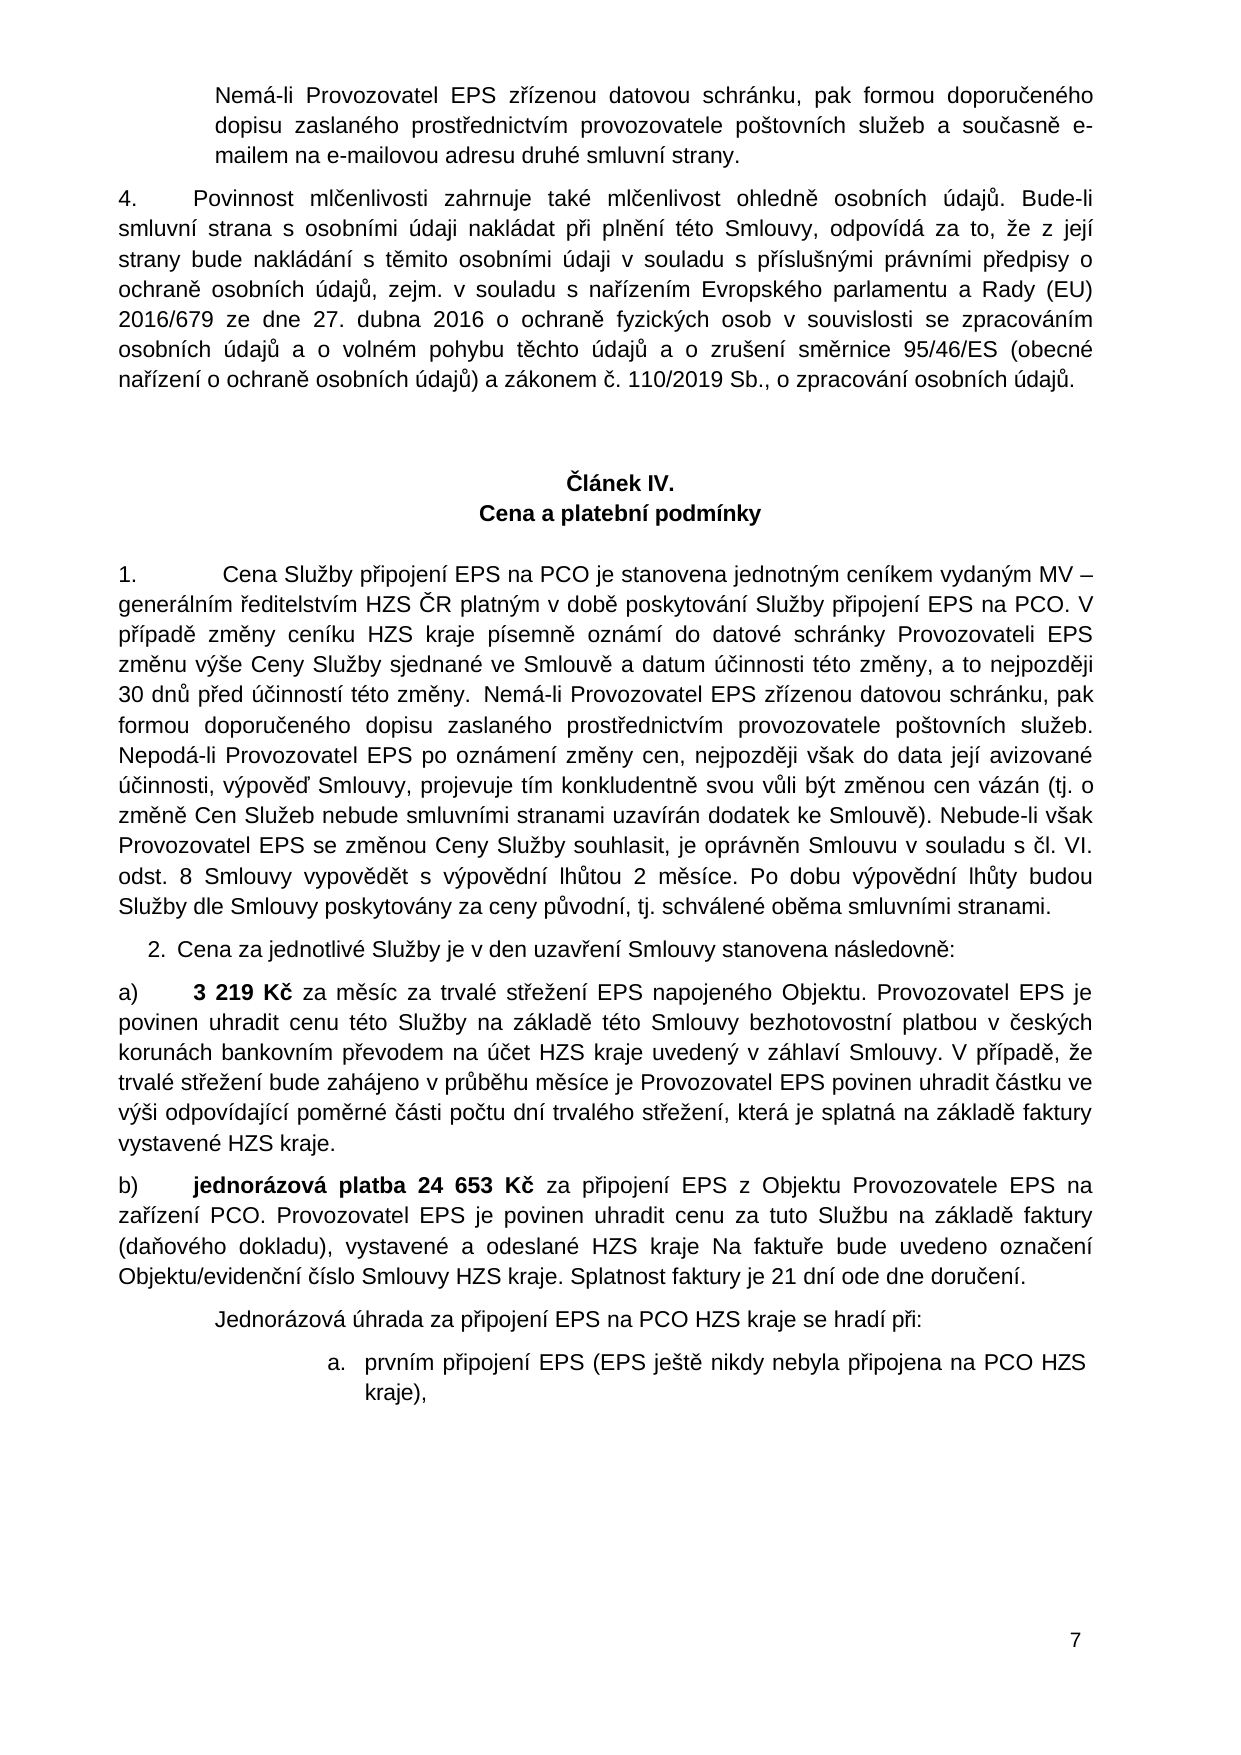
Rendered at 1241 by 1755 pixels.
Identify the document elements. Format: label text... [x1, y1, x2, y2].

list jednorázová platba 24 653 Kč za připojení EPS z Objektu Provozovatele EPS na zařízení PCO. Provozovatel EPS je povinen uhradit cenu za tuto Službu na základě faktury (daňového dokladu), vystavené a odeslané HZS kraje Na faktuře bude uvedeno označení Objektu/evidenční číslo Smlouvy HZS kraje. Splatnost faktury je 21 dní ode dne doručení. [118, 1172, 1093, 1289]
text Cena a platební podmínky [139, 500, 1102, 526]
list 3 219 Kč za měsíc za trvalé střežení EPS napojeného Objektu. Provozovatel EPS je povinen uhradit cenu této Služby na základě této Smlouvy bezhotovostní platbou v českých korunách bankovním převodem na účet HZS kraje uvedený v záhlaví Smlouvy. V případě, že trvalé střežení bude zahájeno v průběhu měsíce je Provozovatel EPS povinen uhradit částku ve výši odpovídající poměrné části počtu dní trvalého střežení, která je splatná na základě faktury vystavené HZS kraje. [118, 978, 1093, 1156]
text kraje), [364, 1379, 1108, 1405]
list prvním připojení EPS (EPS ještě nikdy nebyla připojena na PCO HZS [327, 1348, 1108, 1375]
list Povinnost mlčenlivosti zahrnuje také mlčenlivost ohledně osobních údajů. Bude-li smluvní strana s osobními údaji nakládat při plnění této Smlouvy, odpovídá za to, že z její strany bude nakládání s těmito osobními údaji v souladu s příslušnými právními předpisy o ochraně osobních údajů, zejm. v souladu s nařízením Evropského parlamentu a Rady (EU) 2016/679 ze dne 27. dubna 2016 o ochraně fyzických osob v souvislosti se zpracováním osobních údajů a o volném pohybu těchto údajů a o zrušení směrnice 95/46/ES (obecné nařízení o ochraně osobních údajů) a zákonem č. 110/2019 Sb., o zpracování osobních údajů. [118, 185, 1094, 393]
list Cena Služby připojení EPS na PCO je stanovena jednotným ceníkem vydaným MV – generálním ředitelstvím HZS ČR platným v době poskytování Služby připojení EPS na PCO. V případě změny ceníku HZS kraje písemně oznámí do datové schránky Provozovateli EPS změnu výše Ceny Služby sjednané ve Smlouvě a datum účinnosti této změny, a to nejpozději 30 dnů před účinností této změny. Nemá-li Provozovatel EPS zřízenou datovou schránku, pak formou doporučeného dopisu zaslaného prostřednictvím provozovatele poštovních služeb. Nepodá-li Provozovatel EPS po oznámení změny cen, nejpozději však do data její avizované účinnosti, výpověď Smlouvy, projevuje tím konkludentně svou vůli být změnou cen vázán (tj. o změně Cen Služeb nebude smluvními stranami uzavírán dodatek ke Smlouvě). Nebude-li však Provozovatel EPS se změnou Ceny Služby souhlasit, je oprávněn Smlouvu v souladu s čl. VI. odst. 8 Smlouvy vypovědět s výpovědní lhůtou 2 měsíce. Po dobu výpovědní lhůty budou Služby dle Smlouvy poskytovány za ceny původní, tj. schválené oběma smluvními stranami. [118, 561, 1094, 919]
subtitle Článek IV. [151, 470, 1090, 496]
text Nemá-li Provozovatel EPS zřízenou datovou schránku, pak formou doporučeného dopisu zaslaného prostřednictvím provozovatele poštovních služeb a současně e- mailem na e-mailovou adresu druhé smluvní strany. [214, 82, 1094, 168]
list Cena za jednotlivé Služby je v den uzavření Smlouvy stanovena následovně: [147, 936, 1108, 962]
text Jednorázová úhrada za připojení EPS na PCO HZS kraje se hradí při: [214, 1306, 1108, 1332]
